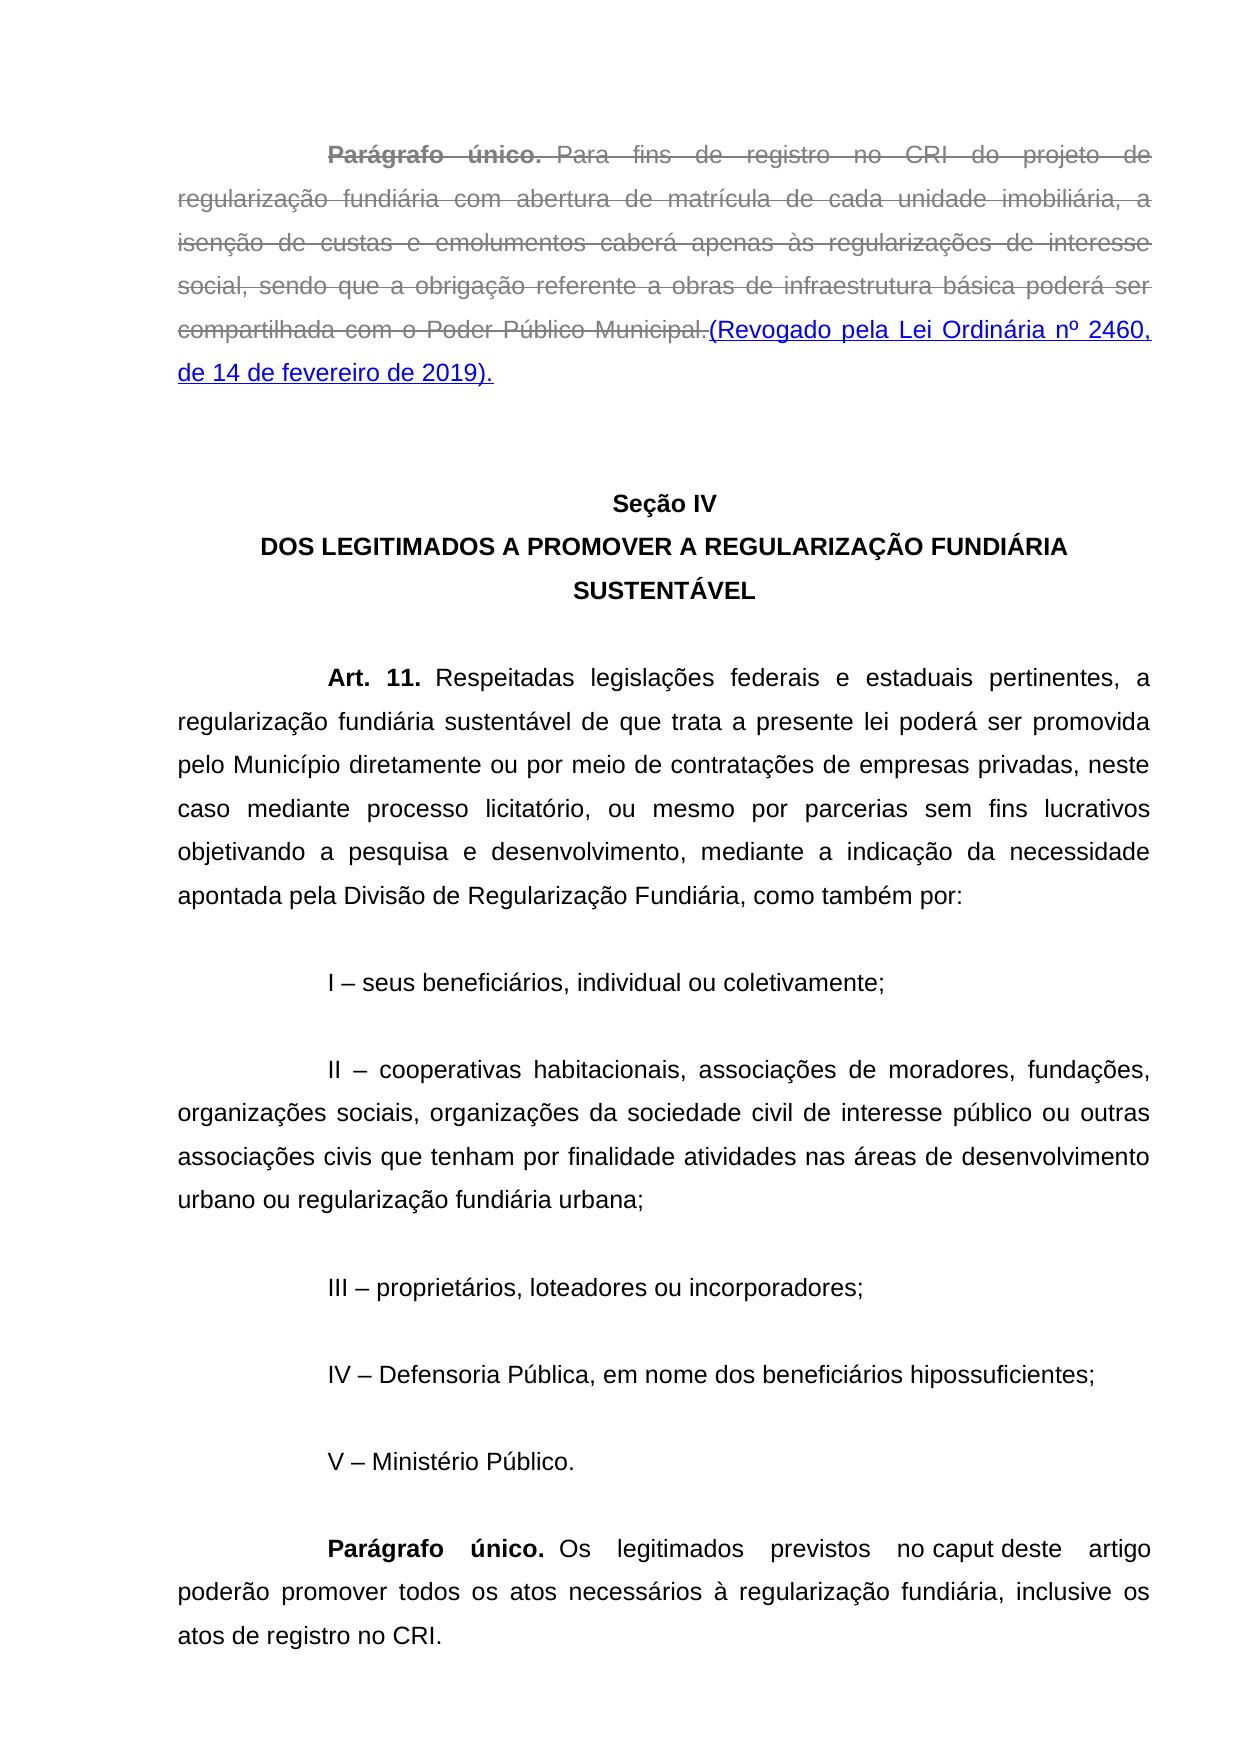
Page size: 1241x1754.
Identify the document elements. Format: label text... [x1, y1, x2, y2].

text I – seus beneficiários, individual ou coletivamente; [177, 968, 1152, 997]
text IV – Defensoria Pública, em nome dos beneficiários hipossuficientes; [177, 1359, 1152, 1389]
text III – proprietários, loteadores ou incorporadores; [177, 1272, 1152, 1302]
text V – Ministério Público. [177, 1447, 1152, 1476]
text Seção IV [177, 489, 1152, 518]
text DOS LEGITIMADOS A PROMOVER A REGULARIZAÇÃO FUNDIÁRIA SUSTENTÁVEL [177, 532, 1152, 605]
text Parágrafo único. Para fins de registro no CRI do projeto de regularização fundiária com abertura de matrícula de cada unidade imobiliária, a isenção de custas e emolumentos caberá apenas às regularizações de interesse social, sendo que a obrigação referente a obras de infraestrutura básica poderá ser compartilhada com o Poder Público Municipal.(Revogado pela Lei Ordinária nº 2460, de 14 de fevereiro de 2019). [177, 140, 1152, 200]
text Parágrafo único. Os legitimados previstos no caput deste artigo poderão promover todos os atos necessários à regularização fundiária, inclusive os atos de registro no CRI. [177, 1534, 1152, 1650]
text Parágrafo único. Para fins de registro no CRI do projeto de regularização fundiária com abertura de matrícula de cada unidade imobiliária, a isenção de custas e emolumentos caberá apenas às regularizações de interesse social, sendo que a obrigação referente a obras de infraestrutura básica poderá ser compartilhada com o Poder Público Municipal.(Revogado pela Lei Ordinária nº 2460, de 14 de fevereiro de 2019). [177, 244, 1152, 287]
text Parágrafo único. Para fins de registro no CRI do projeto de regularização fundiária com abertura de matrícula de cada unidade imobiliária, a isenção de custas e emolumentos caberá apenas às regularizações de interesse social, sendo que a obrigação referente a obras de infraestrutura básica poderá ser compartilhada com o Poder Público Municipal.(Revogado pela Lei Ordinária nº 2460, de 14 de fevereiro de 2019). [177, 288, 1152, 387]
text II – cooperativas habitacionais, associações de moradores, fundações, organizações sociais, organizações da sociedade civil de interesse público ou outras associações civis que tenham por finalidade atividades nas áreas de desenvolvimento urbano ou regularização fundiária urbana; [177, 1055, 1152, 1214]
text Parágrafo único. Para fins de registro no CRI do projeto de regularização fundiária com abertura de matrícula de cada unidade imobiliária, a isenção de custas e emolumentos caberá apenas às regularizações de interesse social, sendo que a obrigação referente a obras de infraestrutura básica poderá ser compartilhada com o Poder Público Municipal.(Revogado pela Lei Ordinária nº 2460, de 14 de fevereiro de 2019). [177, 201, 1152, 243]
text Art. 11. Respeitadas legislações federais e estaduais pertinentes, a regularização fundiária sustentável de que trata a presente lei poderá ser promovida pelo Município diretamente ou por meio de contratações de empresas privadas, neste caso mediante processo licitatório, ou mesmo por parcerias sem fins lucrativos objetivando a pesquisa e desenvolvimento, mediante a indicação da necessidade apontada pela Divisão de Regularização Fundiária, como também por: [177, 663, 1152, 910]
